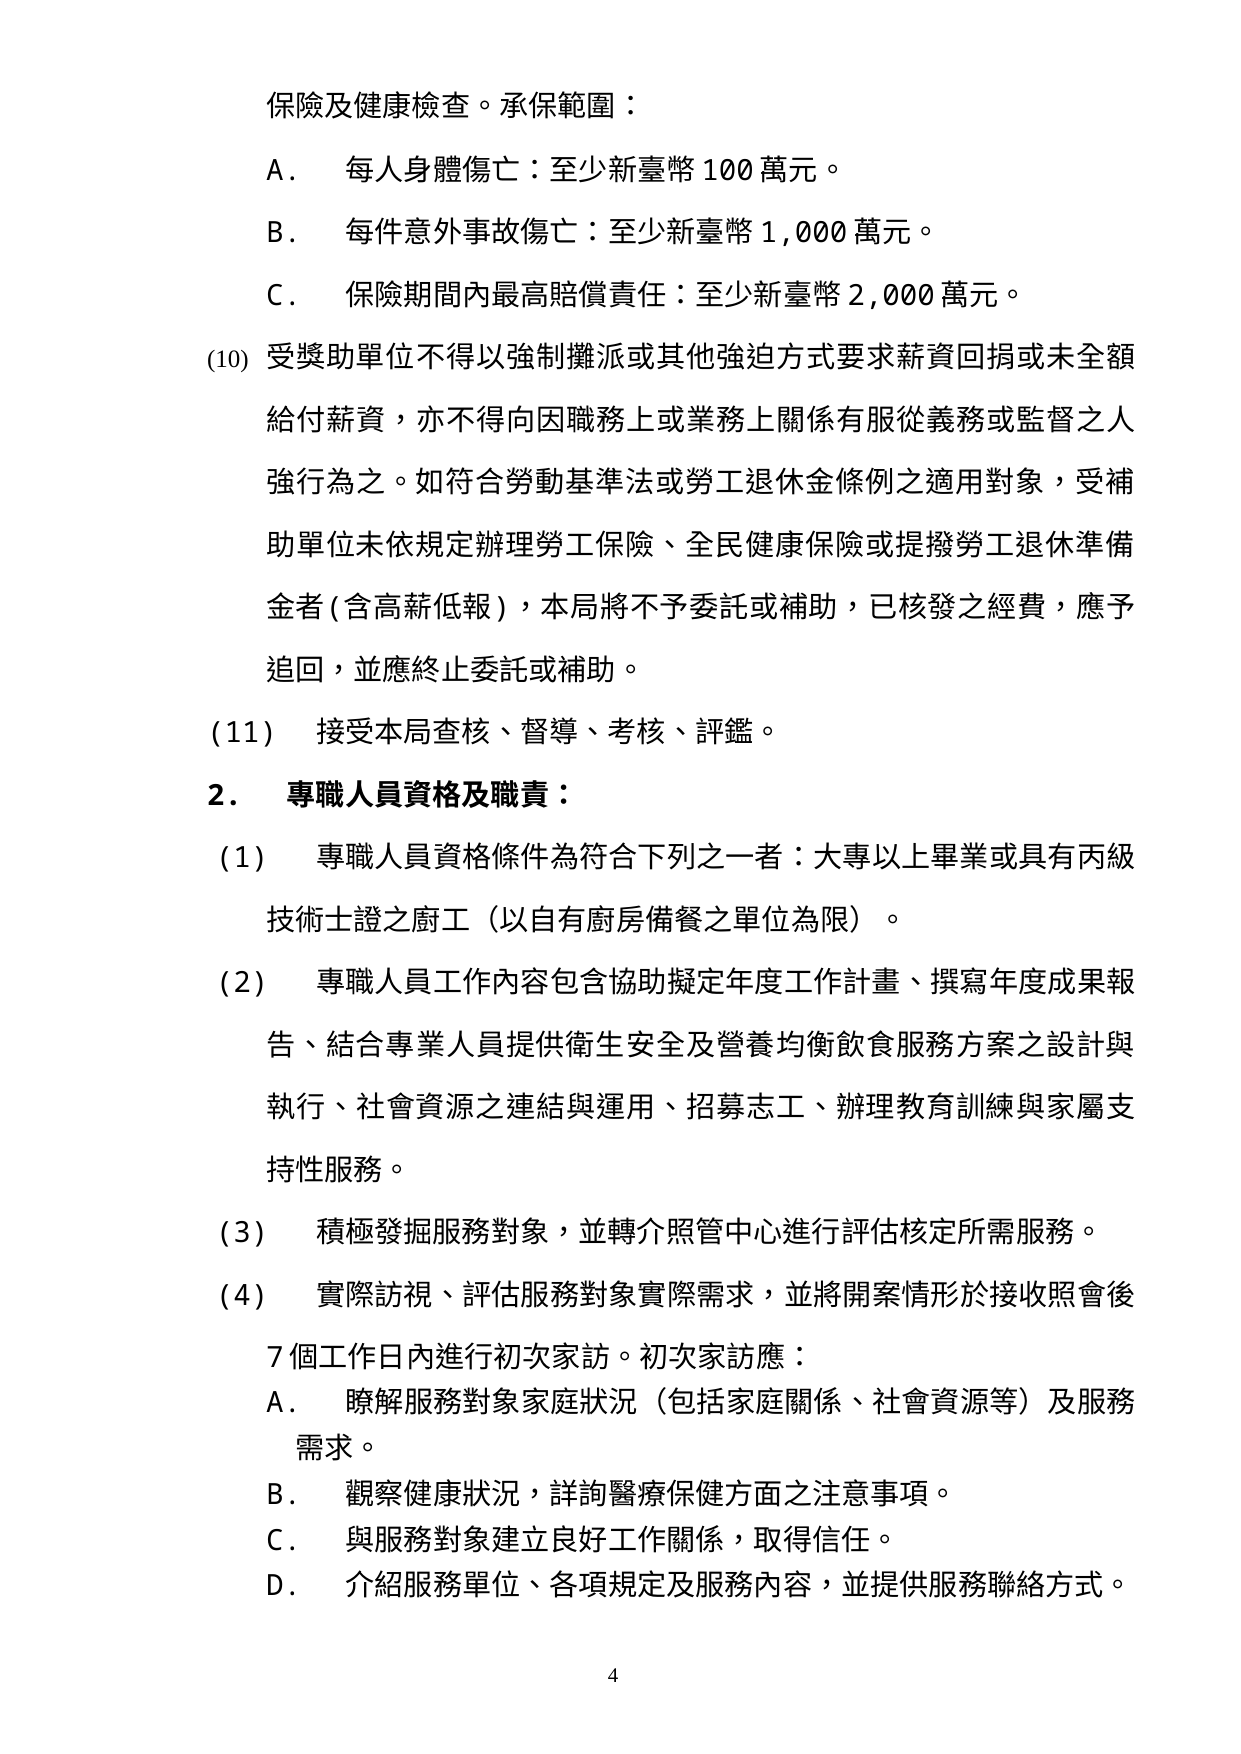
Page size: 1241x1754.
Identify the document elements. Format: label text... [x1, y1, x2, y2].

list 專職人員資格條件為符合下列之一者：大專以上畢業或具有丙級技術士證之廚工（以自有廚房備餐之單位為限）。 [216, 813, 1137, 938]
list 積極發掘服務對象，並轉介照管中心進行評估核定所需服務。 [216, 1188, 1137, 1251]
list 保險期間內最高賠償責任：至少新臺幣2,000萬元。 [266, 251, 1137, 313]
list 瞭解服務對象家庭狀況（包括家庭關係、社會資源等）及服務需求。 [266, 1376, 1137, 1467]
list 實際訪視、評估服務對象實際需求，並將開案情形於接收照會後7個工作日內進行初次家訪。初次家訪應： [216, 1251, 1137, 1376]
list 接受本局查核、督導、考核、評鑑。 [207, 688, 1137, 751]
list 與服務對象建立良好工作關係，取得信任。 [266, 1513, 1137, 1559]
list 觀察健康狀況，詳詢醫療保健方面之注意事項。 [266, 1467, 1137, 1513]
list 保險及健康檢查。承保範圍： [266, 80, 1137, 126]
list 每件意外事故傷亡：至少新臺幣1,000萬元。 [266, 188, 1137, 251]
list 受獎助單位不得以強制攤派或其他強迫方式要求薪資回捐或未全額給付薪資，亦不得向因職務上或業務上關係有服從義務或監督之人強行為之。如符合勞動基準法或勞工退休金條例之適用對象，受補助單位未依規定辦理勞工保險、全民健康保險或提撥勞工退休準備金者(含高薪低報)，本局將不予委託或補助，已核發之經費，應予追回，並應終止委託或補助。 [207, 313, 1137, 688]
list 介紹服務單位、各項規定及服務內容，並提供服務聯絡方式。 [266, 1559, 1137, 1605]
list 每人身體傷亡：至少新臺幣100萬元。 [266, 126, 1137, 188]
list 專職人員資格及職責： [207, 751, 1137, 813]
list 專職人員工作內容包含協助擬定年度工作計畫、撰寫年度成果報告、結合專業人員提供衛生安全及營養均衡飲食服務方案之設計與執行、社會資源之連結與運用、招募志工、辦理教育訓練與家屬支持性服務。 [216, 938, 1137, 1188]
